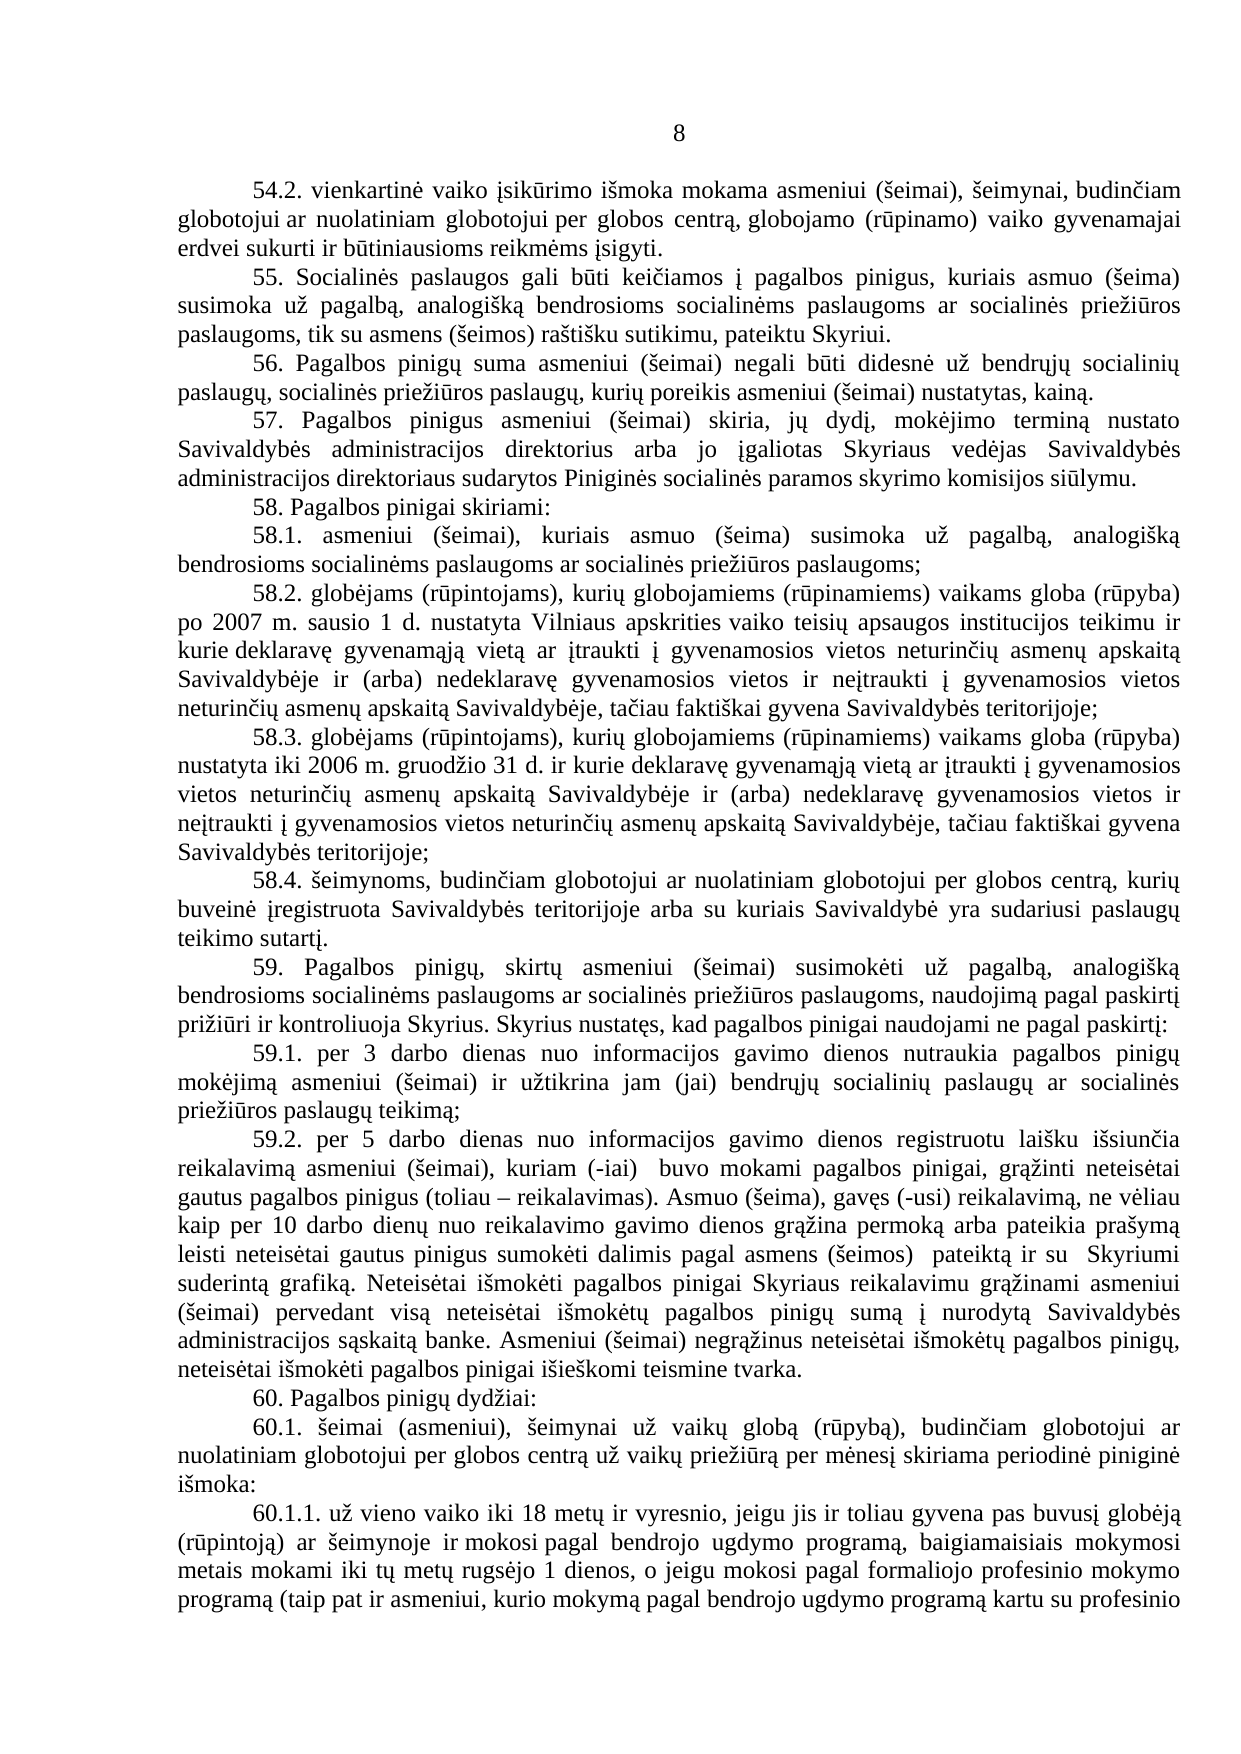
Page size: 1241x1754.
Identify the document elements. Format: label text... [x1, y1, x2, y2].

text 56. Pagalbos pinigų suma asmeniui (šeimai) negali būti didesnė už bendrųjų socialinių paslaugų, socialinės priežiūros paslaugų, kurių poreikis asmeniui (šeimai) nustatytas, kainą. [177, 348, 1181, 406]
text 60.1. šeimai (asmeniui), šeimynai už vaikų globą (rūpybą), budinčiam globotojui ar nuolatiniam globotojui per globos centrą už vaikų priežiūrą per mėnesį skiriama periodinė piniginė išmoka: [177, 1412, 1181, 1498]
text 55. Socialinės paslaugos gali būti keičiamos į pagalbos pinigus, kuriais asmuo (šeima) susimoka už pagalbą, analogišką bendrosioms socialinėms paslaugoms ar socialinės priežiūros paslaugoms, tik su asmens (šeimos) raštišku sutikimu, pateiktu Skyriui. [177, 262, 1181, 348]
text 59.1. per 3 darbo dienas nuo informacijos gavimo dienos nutraukia pagalbos pinigų mokėjimą asmeniui (šeimai) ir užtikrina jam (jai) bendrųjų socialinių paslaugų ar socialinės priežiūros paslaugų teikimą; [177, 1038, 1181, 1124]
text 60. Pagalbos pinigų dydžiai: [177, 1383, 1181, 1412]
text 54.2. vienkartinė vaiko įsikūrimo išmoka mokama asmeniui (šeimai), šeimynai, budinčiam globotojui ar nuolatiniam globotojui per globos centrą, globojamo (rūpinamo) vaiko gyvenamajai erdvei sukurti ir būtiniausioms reikmėms įsigyti. [177, 176, 1181, 262]
text 60.1.1. už vieno vaiko iki 18 metų ir vyresnio, jeigu jis ir toliau gyvena pas buvusį globėją (rūpintoją) ar šeimynoje ir mokosi pagal bendrojo ugdymo programą, baigiamaisiais mokymosi metais mokami iki tų metų rugsėjo 1 dienos, o jeigu mokosi pagal formaliojo profesinio mokymo programą (taip pat ir asmeniui, kurio mokymą pagal bendrojo ugdymo programą kartu su profesinio [177, 1498, 1181, 1613]
text 59. Pagalbos pinigų, skirtų asmeniui (šeimai) susimokėti už pagalbą, analogišką bendrosioms socialinėms paslaugoms ar socialinės priežiūros paslaugoms, naudojimą pagal paskirtį prižiūri ir kontroliuoja Skyrius. Skyrius nustatęs, kad pagalbos pinigai naudojami ne pagal paskirtį: [177, 952, 1181, 1038]
text 59.2. per 5 darbo dienas nuo informacijos gavimo dienos registruotu laišku išsiunčia reikalavimą asmeniui (šeimai), kuriam (-iai) buvo mokami pagalbos pinigai, grąžinti neteisėtai gautus pagalbos pinigus (toliau – reikalavimas). Asmuo (šeima), gavęs (-usi) reikalavimą, ne vėliau kaip per 10 darbo dienų nuo reikalavimo gavimo dienos grąžina permoką arba pateikia prašymą leisti neteisėtai gautus pinigus sumokėti dalimis pagal asmens (šeimos) pateiktą ir su Skyriumi suderintą grafiką. Neteisėtai išmokėti pagalbos pinigai Skyriaus reikalavimu grąžinami asmeniui (šeimai) pervedant visą neteisėtai išmokėtų pagalbos pinigų sumą į nurodytą Savivaldybės administracijos sąskaitą banke. Asmeniui (šeimai) negrąžinus neteisėtai išmokėtų pagalbos pinigų, neteisėtai išmokėti pagalbos pinigai išieškomi teismine tvarka. [177, 1124, 1181, 1383]
text 58.4. šeimynoms, budinčiam globotojui ar nuolatiniam globotojui per globos centrą, kurių buveinė įregistruota Savivaldybės teritorijoje arba su kuriais Savivaldybė yra sudariusi paslaugų teikimo sutartį. [177, 866, 1181, 952]
text 58. Pagalbos pinigai skiriami: [177, 492, 1181, 521]
text 58.2. globėjams (rūpintojams), kurių globojamiems (rūpinamiems) vaikams globa (rūpyba) po 2007 m. sausio 1 d. nustatyta Vilniaus apskrities vaiko teisių apsaugos institucijos teikimu ir kurie deklaravę gyvenamąją vietą ar įtraukti į gyvenamosios vietos neturinčių asmenų apskaitą Savivaldybėje ir (arba) nedeklaravę gyvenamosios vietos ir neįtraukti į gyvenamosios vietos neturinčių asmenų apskaitą Savivaldybėje, tačiau faktiškai gyvena Savivaldybės teritorijoje; [177, 578, 1181, 722]
text 58.3. globėjams (rūpintojams), kurių globojamiems (rūpinamiems) vaikams globa (rūpyba) nustatyta iki 2006 m. gruodžio 31 d. ir kurie deklaravę gyvenamąją vietą ar įtraukti į gyvenamosios vietos neturinčių asmenų apskaitą Savivaldybėje ir (arba) nedeklaravę gyvenamosios vietos ir neįtraukti į gyvenamosios vietos neturinčių asmenų apskaitą Savivaldybėje, tačiau faktiškai gyvena Savivaldybės teritorijoje; [177, 722, 1181, 866]
text 57. Pagalbos pinigus asmeniui (šeimai) skiria, jų dydį, mokėjimo terminą nustato Savivaldybės administracijos direktorius arba jo įgaliotas Skyriaus vedėjas Savivaldybės administracijos direktoriaus sudarytos Piniginės socialinės paramos skyrimo komisijos siūlymu. [177, 406, 1181, 492]
text 58.1. asmeniui (šeimai), kuriais asmuo (šeima) susimoka už pagalbą, analogišką bendrosioms socialinėms paslaugoms ar socialinės priežiūros paslaugoms; [177, 521, 1181, 578]
